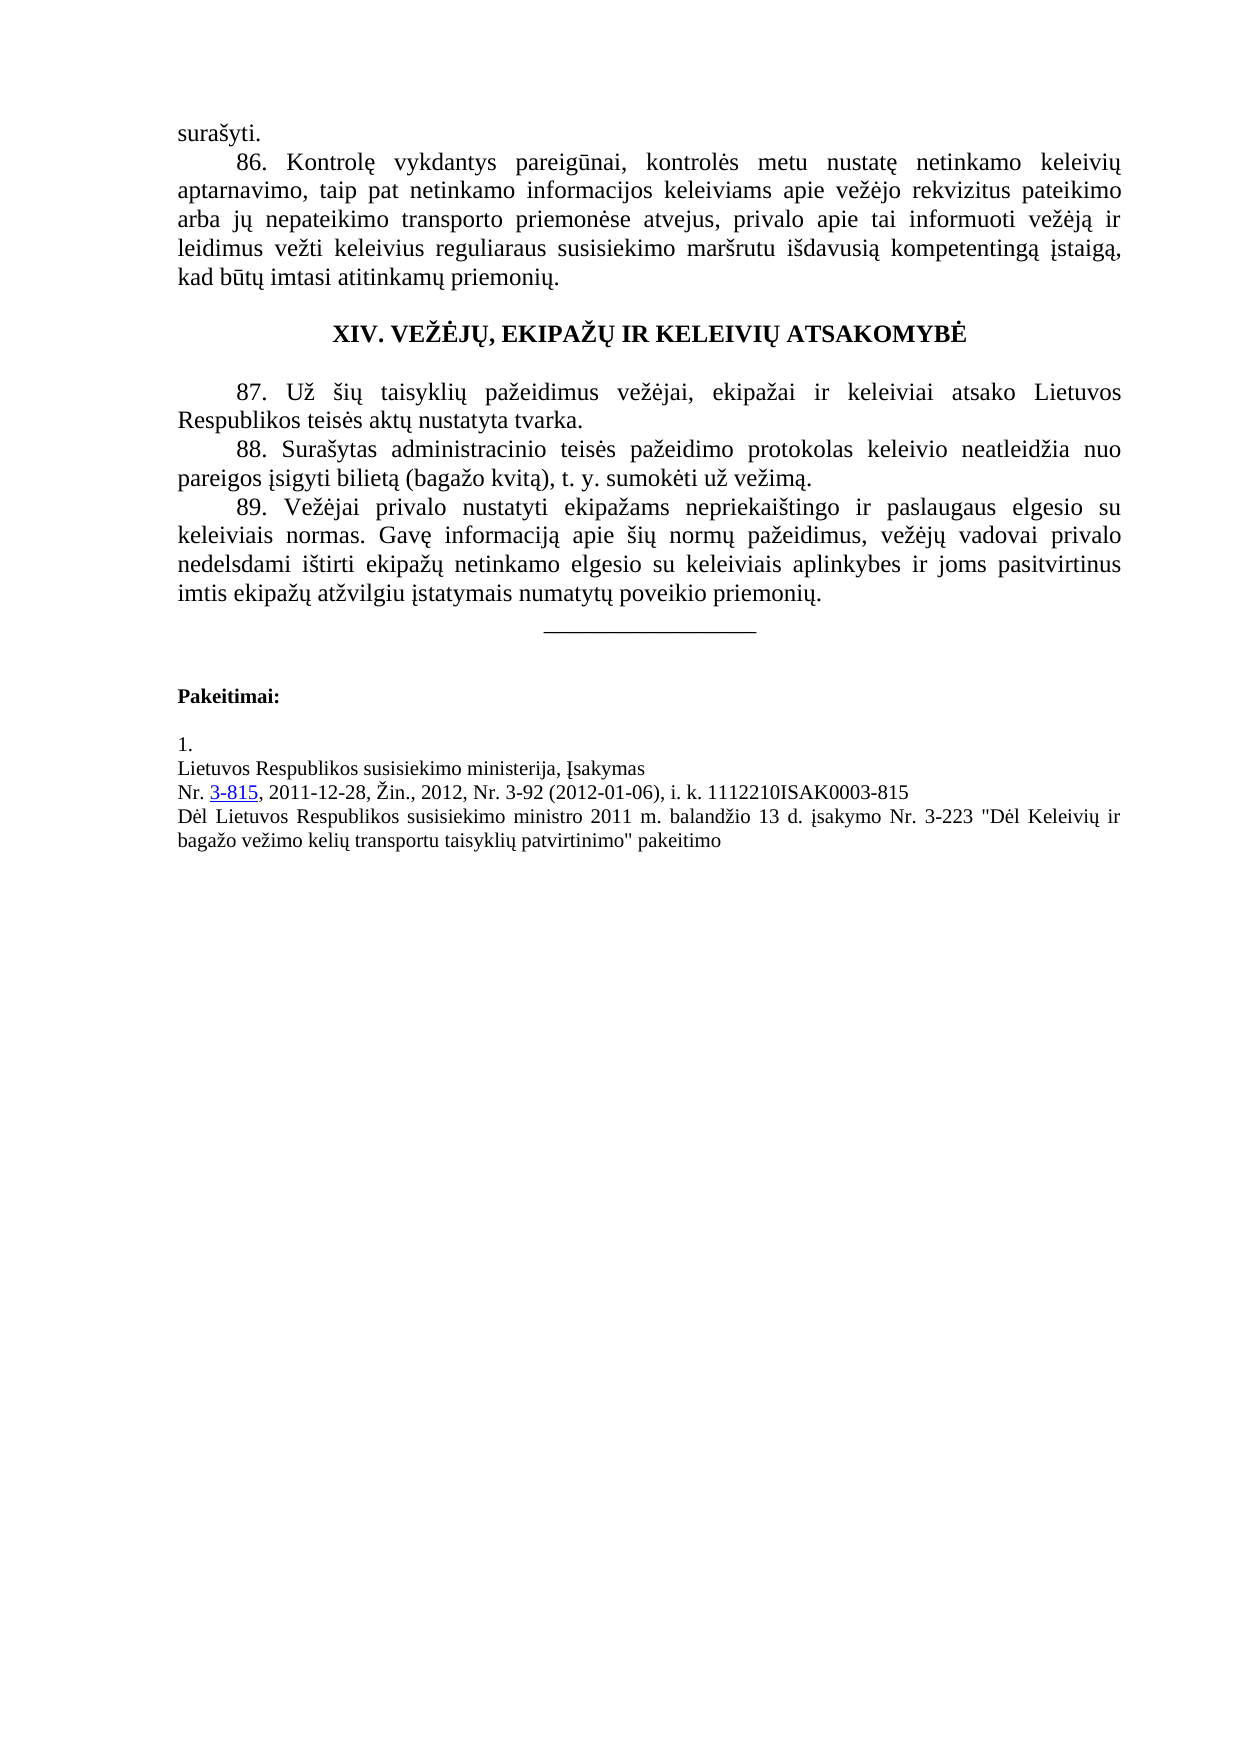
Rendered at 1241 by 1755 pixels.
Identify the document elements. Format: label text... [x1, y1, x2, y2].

text 87. Už šių taisyklių pažeidimus vežėjai, ekipažai ir keleiviai atsako Lietuvos Respublikos teisės aktų nustatyta tvarka. [177, 377, 1122, 434]
text 88. Surašytas administracinio teisės pažeidimo protokolas keleivio neatleidžia nuo pareigos įsigyti bilietą (bagažo kvitą), t. y. sumokėti už vežimą. [177, 434, 1122, 492]
text 1. [177, 732, 1122, 756]
text XIV. VEŽĖJŲ, EKIPAŽŲ IR KELEIVIŲ ATSAKOMYBĖ [177, 319, 1122, 348]
text _________________ [177, 607, 1122, 636]
text Lietuvos Respublikos susisiekimo ministerija, Įsakymas [177, 756, 1122, 780]
text Nr. 3-815, 2011-12-28, Žin., 2012, Nr. 3-92 (2012-01-06), i. k. 1112210ISAK0003-815 [177, 780, 1122, 804]
text Dėl Lietuvos Respublikos susisiekimo ministro 2011 m. balandžio 13 d. įsakymo Nr. 3-223 "Dėl Keleivių ir bagažo vežimo kelių transportu taisyklių patvirtinimo" pakeitimo [177, 804, 1122, 852]
text 86. Kontrolę vykdantys pareigūnai, kontrolės metu nustatę netinkamo keleivių aptarnavimo, taip pat netinkamo informacijos keleiviams apie vežėjo rekvizitus pateikimo arba jų nepateikimo transporto priemonėse atvejus, privalo apie tai informuoti vežėją ir leidimus vežti keleivius reguliaraus susisiekimo maršrutu išdavusią kompetentingą įstaigą, kad būtų imtasi atitinkamų priemonių. [177, 147, 1122, 291]
text Pakeitimai: [177, 684, 1122, 708]
text surašyti. [177, 118, 1122, 147]
text 89. Vežėjai privalo nustatyti ekipažams nepriekaištingo ir paslaugaus elgesio su keleiviais normas. Gavę informaciją apie šių normų pažeidimus, vežėjų vadovai privalo nedelsdami ištirti ekipažų netinkamo elgesio su keleiviais aplinkybes ir joms pasitvirtinus imtis ekipažų atžvilgiu įstatymais numatytų poveikio priemonių. [177, 492, 1122, 607]
